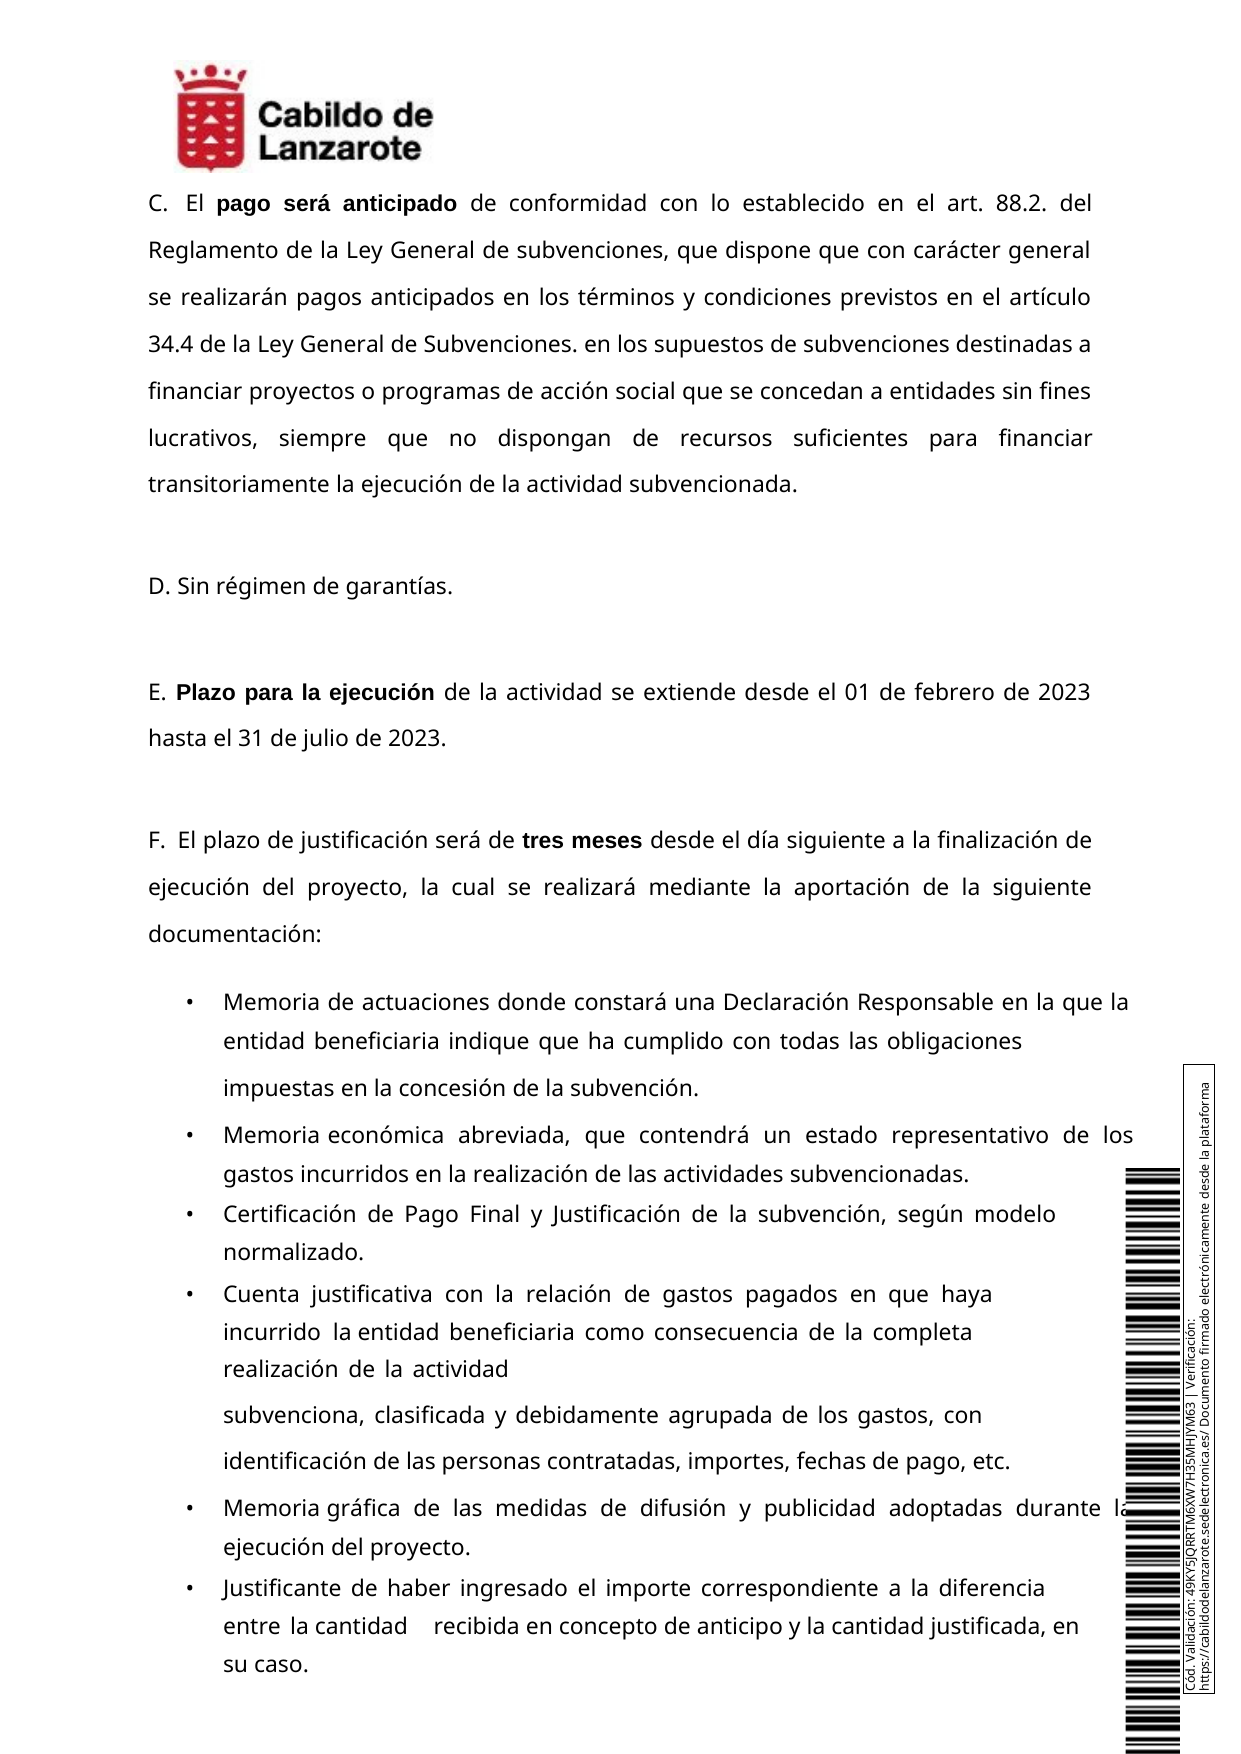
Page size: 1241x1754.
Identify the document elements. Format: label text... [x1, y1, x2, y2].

list Sin régimen de garantías. [148, 570, 1190, 601]
list Cuenta justificativa con la relación de gastos pagados en que haya incurrido la entidad beneficiaria como consecuencia de la completa realización de la actividad [185, 1278, 1092, 1385]
text ejecución del proyecto. [223, 1531, 1125, 1562]
text subvenciona, clasificada y debidamente agrupada de los gastos, con identificación de las personas contratadas, importes, fechas de pago, etc. [223, 1399, 1099, 1476]
picture [173, 60, 434, 173]
text entidad beneficiaria indique que ha cumplido con todas las obligaciones impuestas en la concesión de la subvención. [223, 1025, 1099, 1103]
list Memoria gráfica de las medidas de difusión y publicidad adoptadas durante la [185, 1491, 1125, 1523]
list El plazo de justificación será de tres meses desde el día siguiente a la finalización de ejecución del proyecto, la cual se realizará mediante la aportación de la siguiente documentación: [148, 824, 1093, 949]
list Plazo para la ejecución de la actividad se extiende desde el 01 de febrero de 2023 hasta el 31 de julio de 2023. [148, 676, 1092, 753]
list Memoria de actuaciones donde constará una Declaración Responsable en la que la [185, 986, 1190, 1017]
list Cód. Validación: 49KY5JQRRTM6XW7H35MHJYM63 | Verificación: https://cabildodelanzarote.sedelectronica.es/ Documento firmado electrónicamente desde la plataforma esPublico Gestiona | Página 5 de 7 [1184, 1066, 1211, 1693]
list Justificante de haber ingresado el importe correspondiente a la diferencia entre la cantidad recibida en concepto de anticipo y la cantidad justificada, en su caso. [185, 1572, 1092, 1679]
list Memoria económica abreviada, que contendrá un estado representativo de los [185, 1118, 1183, 1150]
list El pago será anticipado de conformidad con lo establecido en el art. 88.2. del Reglamento de la Ley General de subvenciones, que dispone que con carácter general se realizarán pagos anticipados en los términos y condiciones previstos en el artículo 34.4 de la Ley General de Subvenciones. en los supuestos de subvenciones destinadas a financiar proyectos o programas de acción social que se concedan a entidades sin fines lucrativos, siempre que no dispongan de recursos suficientes para financiar transitoriamente la ejecución de la actividad subvencionada. [148, 187, 1092, 499]
text gastos incurridos en la realización de las actividades subvencionadas. [223, 1157, 1183, 1189]
picture [1125, 1168, 1180, 1754]
list Certificación de Pago Final y Justificación de la subvención, según modelo normalizado. [185, 1198, 1092, 1267]
